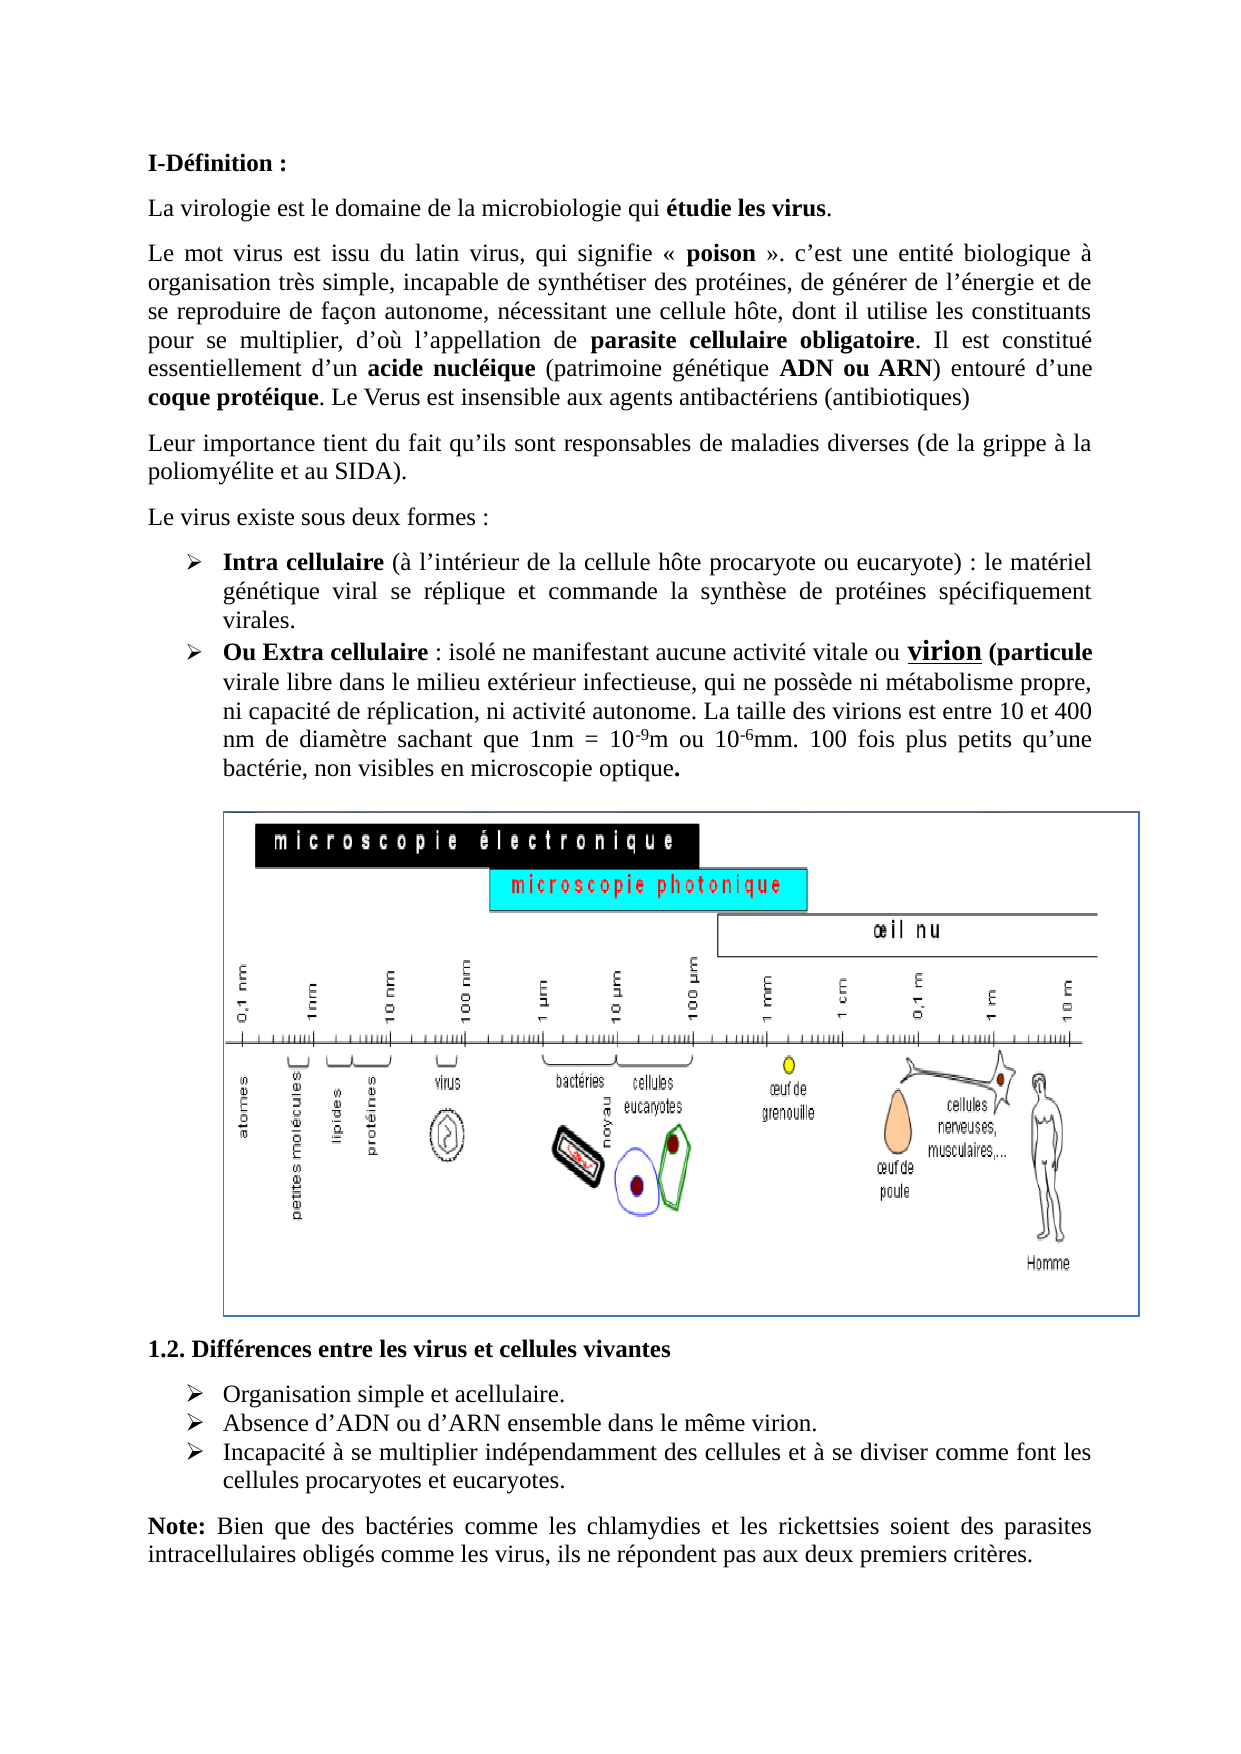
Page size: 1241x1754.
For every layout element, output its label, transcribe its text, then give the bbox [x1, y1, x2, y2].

list Incapacité à se multiplier indépendamment des cellules et à se diviser comme font les cellules procaryotes et eucaryotes. [185, 1437, 1093, 1494]
list Absence d’ADN ou d’ARN ensemble dans le même virion. [185, 1408, 1093, 1437]
list Ou Extra cellulaire : isolé ne manifestant aucune activité vitale ou virion (particule virale libre dans le milieu extérieur infectieuse, qui ne possède ni métabolisme propre, ni capacité de réplication, ni activité autonome. La taille des virions est entre 10 et 400 nm de diamètre sachant que 1nm = 10-9m ou 10-6mm. 100 fois plus petits qu’une bactérie, non visibles en microscopie optique. [185, 633, 1093, 782]
text Le mot virus est issu du latin virus, qui signifie « poison ». c’est une entité biologique à organisation très simple, incapable de synthétiser des protéines, de générer de l’énergie et de se reproduire de façon autonome, nécessitant une cellule hôte, dont il utilise les constituants pour se multiplier, d’où l’appellation de parasite cellulaire obligatoire. Il est constitué essentiellement d’un acide nucléique (patrimoine génétique ADN ou ARN) entouré d’une coque protéique. Le Verus est insensible aux agents antibactériens (antibiotiques) [148, 238, 1093, 411]
text La virologie est le domaine de la microbiologie qui étudie les virus. [148, 193, 1093, 222]
text Leur importance tient du fait qu’ils sont responsables de maladies diverses (de la grippe à la poliomyélite et au SIDA). [148, 428, 1093, 485]
list Intra cellulaire (à l’intérieur de la cellule hôte procaryote ou eucaryote) : le matériel génétique viral se réplique et commande la synthèse de protéines spécifiquement virales. [185, 547, 1093, 633]
text 1.2. Différences entre les virus et cellules vivantes [148, 1334, 1093, 1362]
list Organisation simple et acellulaire. [185, 1379, 1093, 1408]
text Note: Bien que des bactéries comme les chlamydies et les rickettsies soient des parasites intracellulaires obligés comme les virus, ils ne répondent pas aux deux premiers critères. [148, 1511, 1093, 1568]
text Le virus existe sous deux formes : [148, 502, 1093, 531]
text I-Définition : [148, 148, 1093, 176]
